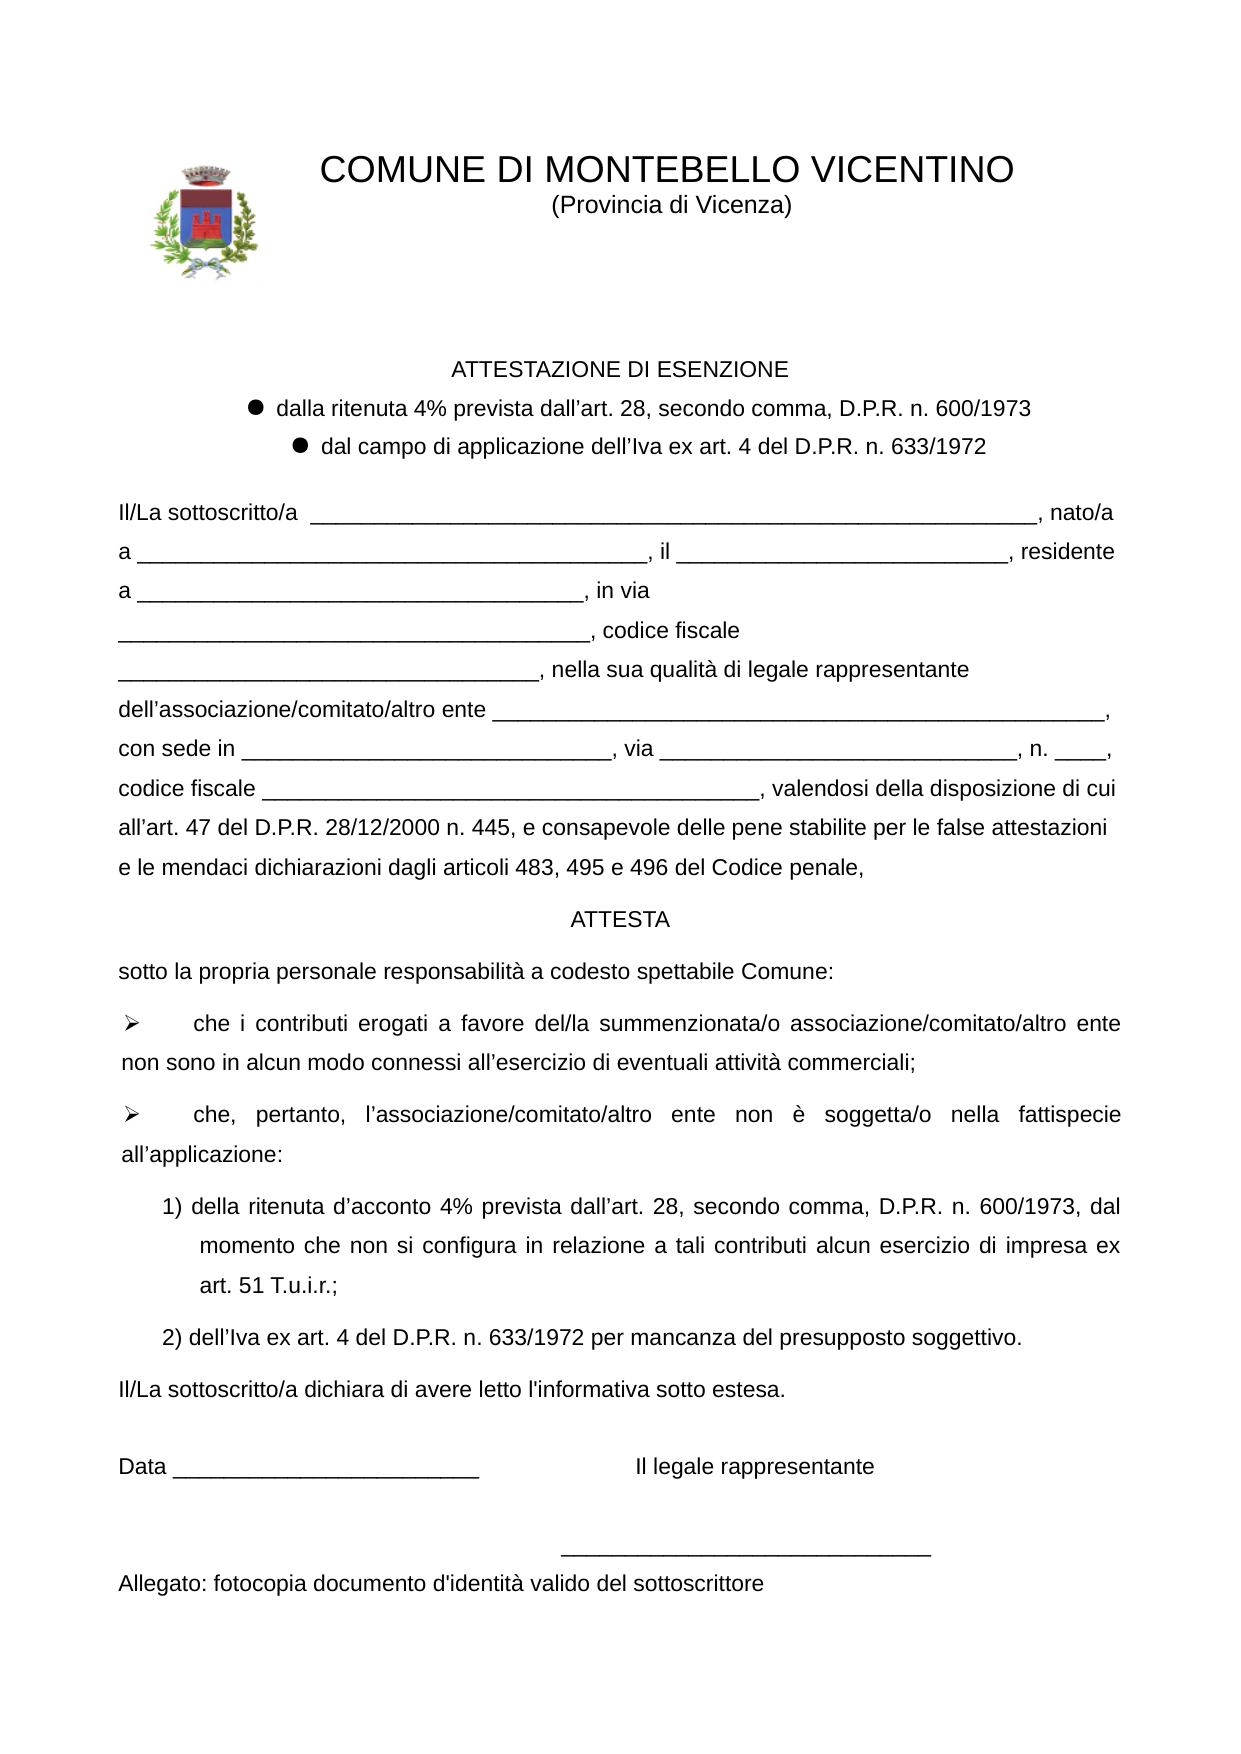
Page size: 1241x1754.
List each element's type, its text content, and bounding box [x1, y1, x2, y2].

text Data ________________________ Il legale rappresentante [118, 1453, 1122, 1480]
list che i contributi erogati a favore del/la summenzionata/o associazione/comitato/altro ente non sono in alcun modo connessi all’esercizio di eventuali attività commerciali; [121, 1010, 1122, 1076]
list dal campo di applicazione dell’Iva ex art. 4 del D.P.R. n. 633/1972 [162, 433, 1122, 460]
text 2) dell’Iva ex art. 4 del D.P.R. n. 633/1972 per mancanza del presupposto soggettivo. [162, 1324, 1122, 1350]
text Allegato: fotocopia documento d'identità valido del sottoscrittore [118, 1570, 1122, 1596]
text Il/La sottoscritto/a dichiara di avere letto l'informativa sotto estesa. [118, 1376, 1122, 1402]
text sotto la propria personale responsabilità a codesto spettabile Comune: [118, 958, 1122, 984]
list che, pertanto, l’associazione/comitato/altro ente non è soggetta/o nella fattispecie all’applicazione: [121, 1101, 1122, 1167]
table_header COMUNE DI MONTEBELLO VICENTINO (Provincia di Vicenza) [310, 147, 1034, 329]
picture [147, 164, 261, 283]
list dalla ritenuta 4% prevista dall’art. 28, secondo comma, D.P.R. n. 600/1973 [162, 394, 1122, 421]
table_header [111, 147, 310, 329]
text _____________________________ [118, 1531, 1122, 1557]
text ATTESTA [118, 906, 1122, 932]
text Il/La sottoscritto/a _________________________________________________________, nato/a a ________________________________________, il __________________________, residente a ___________________________________, in via _____________________________________, codice fiscale _________________________________, nella sua qualità di legale rappresentante dell’associazione/comitato/altro ente ________________________________________________, con sede in _____________________________, via ____________________________, n. ____, codice fiscale _______________________________________, valendosi della disposizione di cui all’art. 47 del D.P.R. 28/12/2000 n. 445, e consapevole delle pene stabilite per le false attestazioni e le mendaci dichiarazioni dagli articoli 483, 495 e 496 del Codice penale, [118, 498, 1122, 880]
text ATTESTAZIONE DI ESENZIONE [118, 356, 1122, 382]
text 1) della ritenuta d’acconto 4% prevista dall’art. 28, secondo comma, D.P.R. n. 600/1973, dal momento che non si configura in relazione a tali contributi alcun esercizio di impresa ex art. 51 T.u.i.r.; [162, 1193, 1122, 1298]
